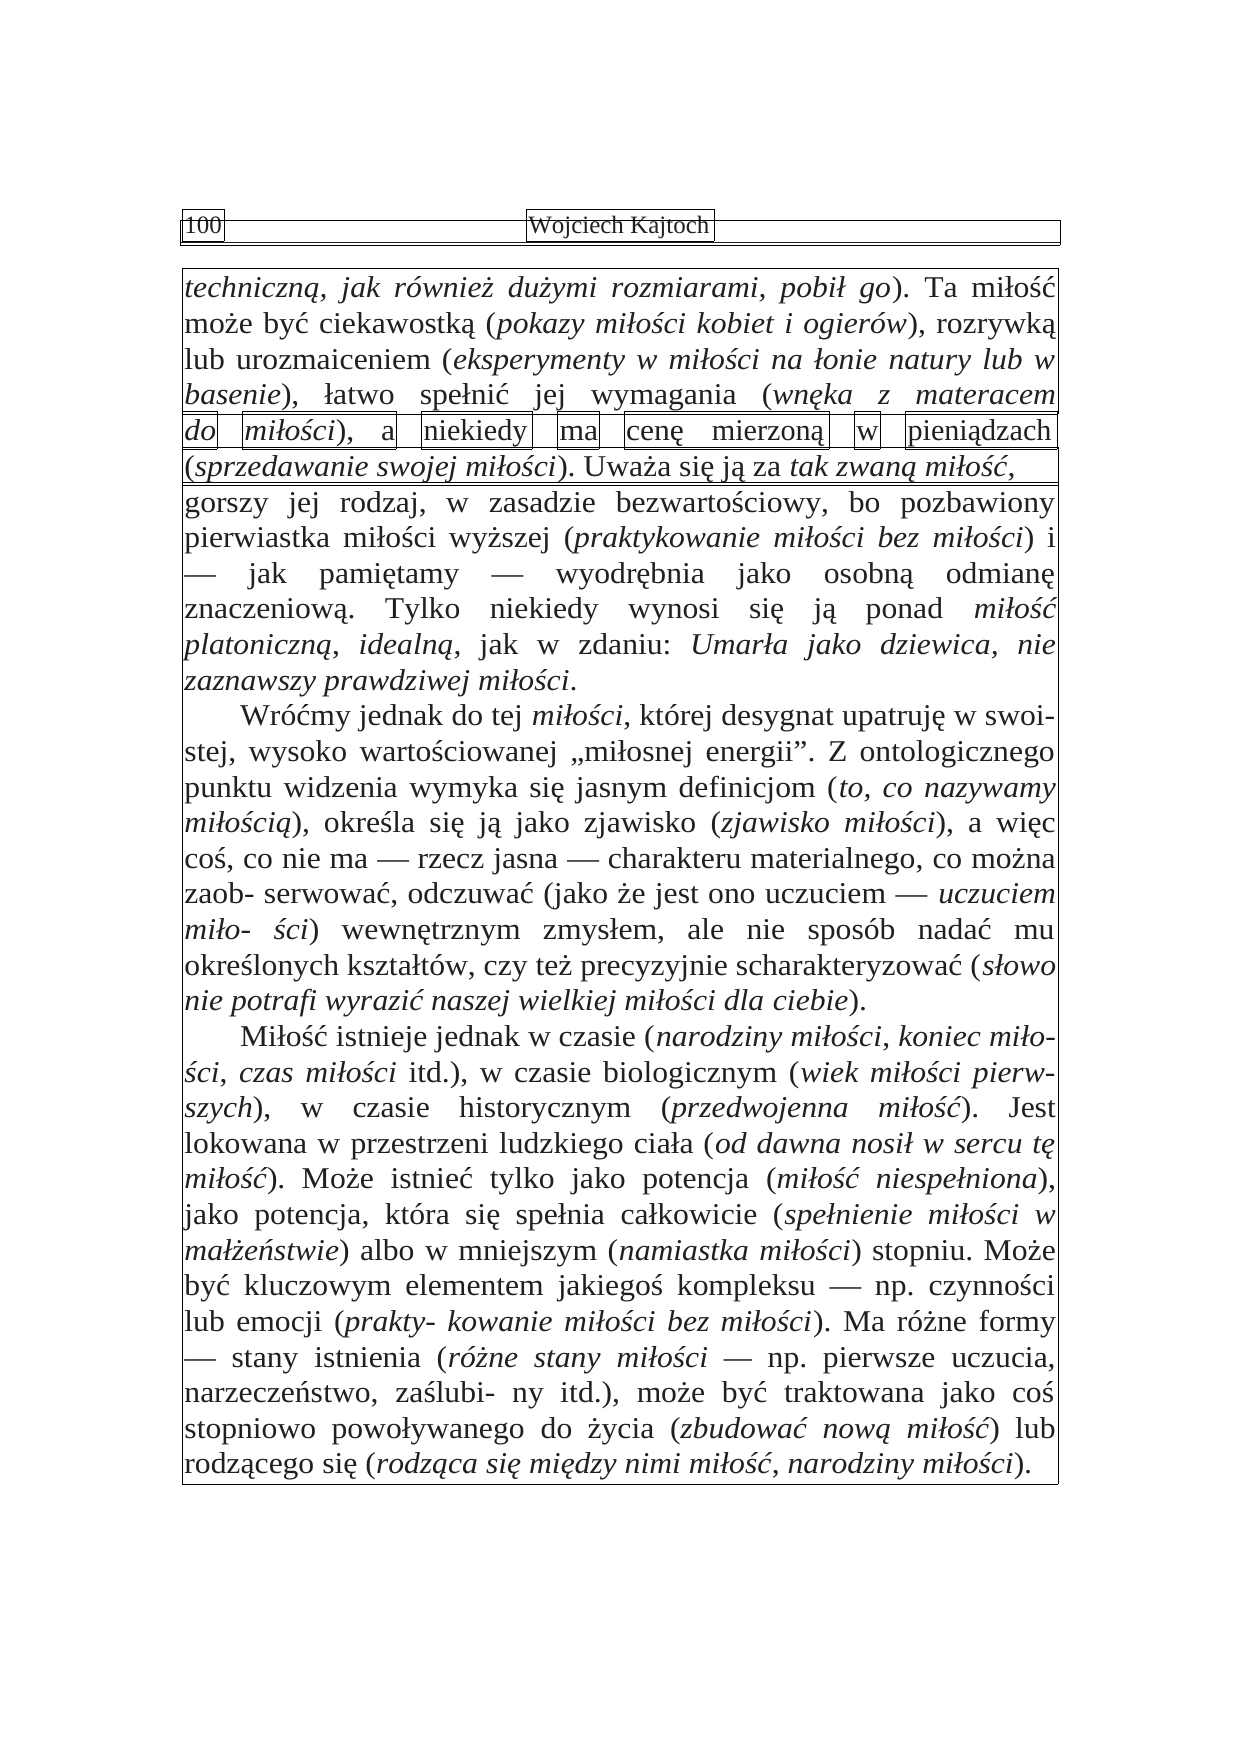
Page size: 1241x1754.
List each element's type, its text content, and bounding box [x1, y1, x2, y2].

text gorszy jej rodzaj, w zasadzie bezwartościowy, bo pozbawiony pierwiastka miłości wyższej (praktykowanie miłości bez miłości) i — jak pamiętamy — wyodrębnia jako osobną odmianę znaczeniową. Tylko niekiedy wynosi się ją ponad miłość platoniczną, idealną, jak w zdaniu: Umarła jako dziewica, nie zaznawszy prawdziwej miłości. [184, 484, 1056, 697]
text pieniądzach [907, 412, 1057, 447]
text Wojciech Kajtoch [528, 210, 714, 220]
text niekiedy [423, 412, 532, 447]
text (sprzedawanie swojej miłości). Uważa się ją za tak zwaną miłość, [184, 448, 1057, 482]
text cenę mierzoną [626, 412, 829, 447]
text 100 [184, 221, 224, 239]
text techniczną, jak również dużymi rozmiarami, pobił go). Ta miłość może być ciekawostką (pokazy miłości kobiet i ogierów), rozrywką lub urozmaiceniem (eksperymenty w miłości na łonie natury lub w basenie), łatwo spełnić jej wymagania (wnęka z materacem specjalnie [184, 270, 1056, 413]
text Wróćmy jednak do tej miłości, której desygnat upatruję w swoi- stej, wysoko wartościowanej „miłosnej energii”. Z ontologicznego punktu widzenia wymyka się jasnym definicjom (to, co nazywamy miłością), określa się ją jako zjawisko (zjawisko miłości), a więc coś, co nie ma — rzecz jasna — charakteru materialnego, co można zaob- serwować, odczuwać (jako że jest ono uczuciem — uczuciem miło- ści) wewnętrznym zmysłem, ale nie sposób nadać mu określonych kształtów, czy też precyzyjnie scharakteryzować (słowo nie potrafi wyrazić naszej wielkiej miłości dla ciebie). [184, 698, 1056, 1017]
text Miłość istnieje jednak w czasie (narodziny miłości, koniec miło- ści, czas miłości itd.), w czasie biologicznym (wiek miłości pierw- szych), w czasie historycznym (przedwojenna miłość). Jest lokowana w przestrzeni ludzkiego ciała (od dawna nosił w sercu tę miłość). Może istnieć tylko jako potencja (miłość niespełniona), jako potencja, która się spełnia całkowicie (spełnienie miłości w małżeństwie) albo w mniejszym (namiastka miłości) stopniu. Może być kluczowym elementem jakiegoś kompleksu — np. czynności lub emocji (prakty- kowanie miłości bez miłości). Ma różne formy — stany istnienia (różne stany miłości — np. pierwsze uczucia, narzeczeństwo, zaślubi- ny itd.), może być traktowana jako coś stopniowo powoływanego do życia (zbudować nową miłość) lub rodzącego się (rodząca się między nimi miłość, narodziny miłości). [184, 1018, 1056, 1480]
text 100 [184, 210, 224, 220]
text miłości), a [244, 412, 396, 447]
text Wojciech Kajtoch [528, 221, 714, 239]
text do [184, 412, 217, 447]
text ma [559, 412, 599, 447]
text w [856, 412, 880, 447]
